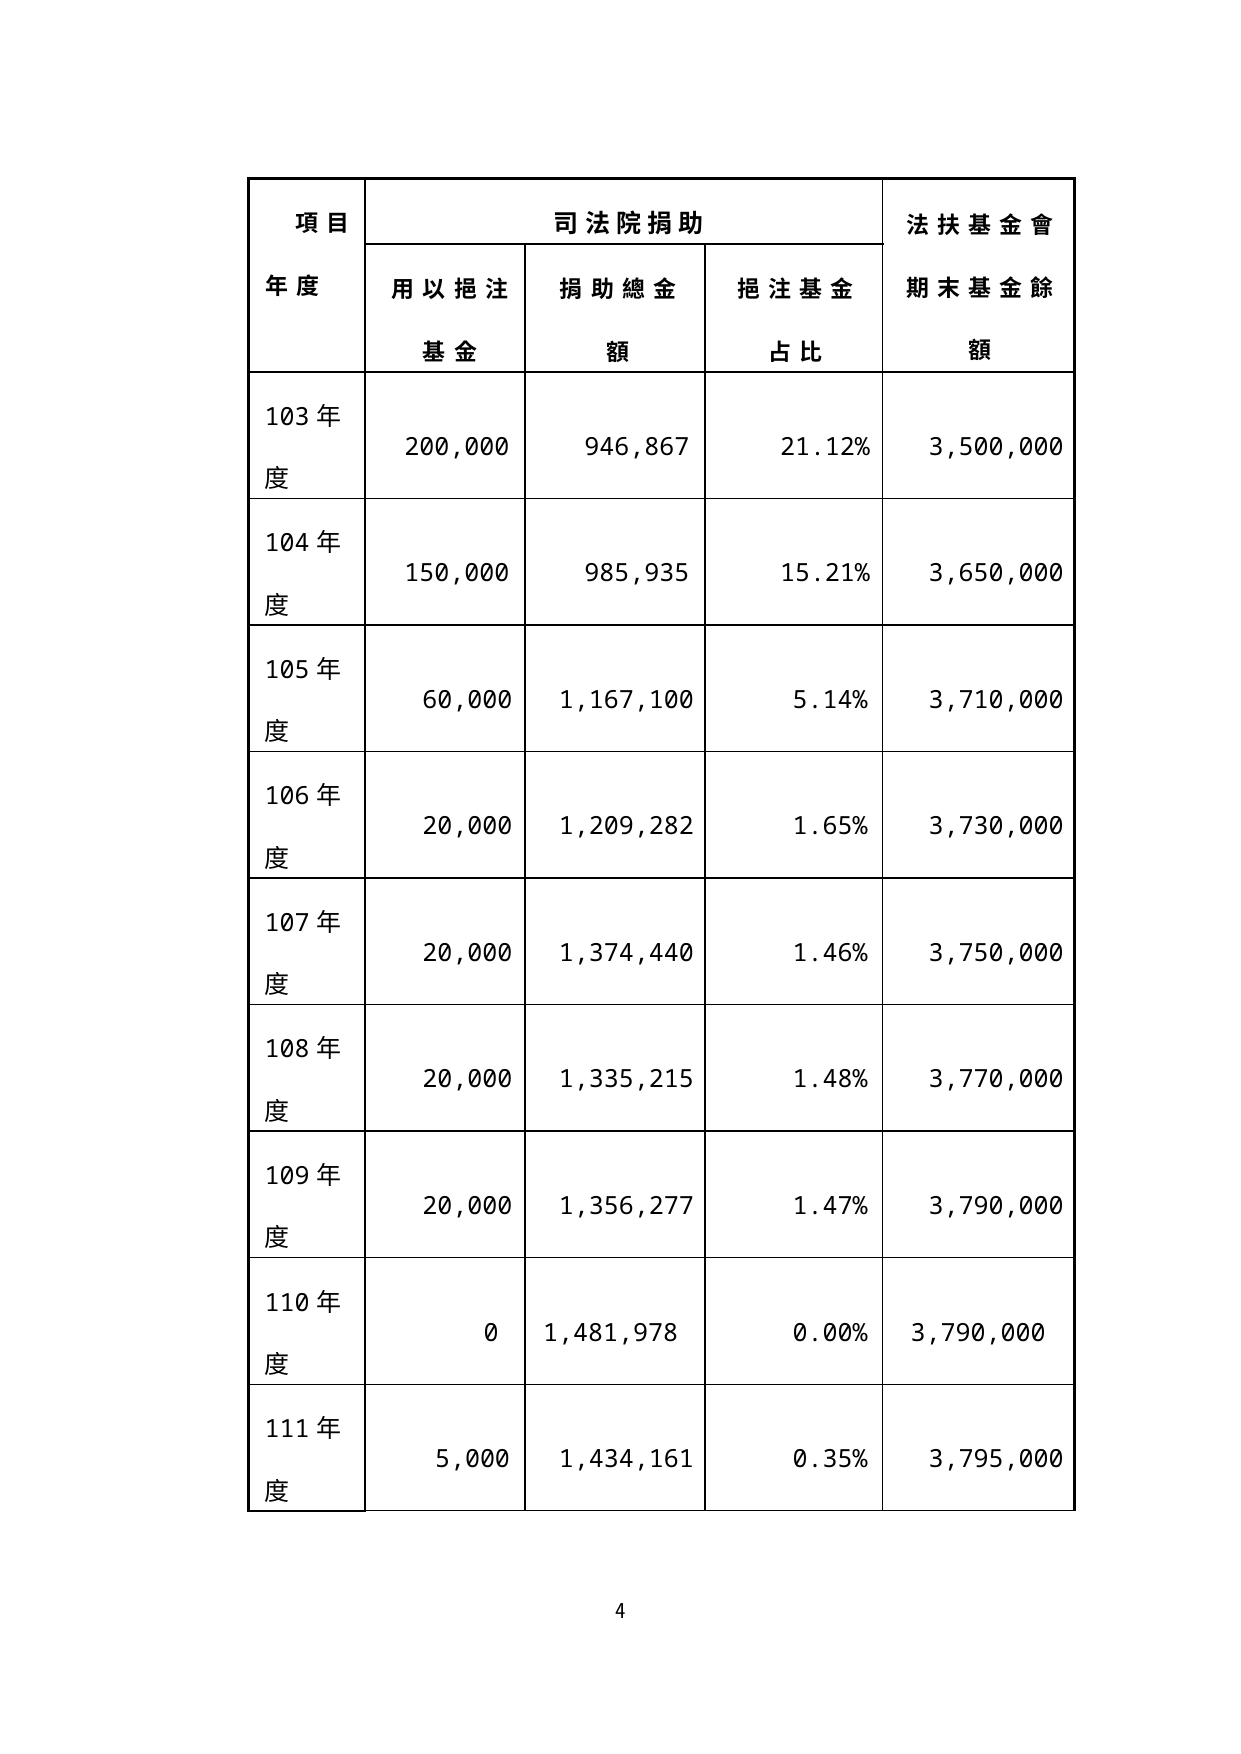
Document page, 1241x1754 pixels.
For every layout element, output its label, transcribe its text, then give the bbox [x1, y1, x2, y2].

table_cell 用以挹注基金 [366, 245, 524, 371]
table_cell 1,481,978 [526, 1258, 704, 1383]
table_cell 103年度 [250, 373, 364, 497]
table_cell 20,000 [366, 1132, 524, 1257]
table_cell 1.47% [706, 1132, 882, 1257]
table_header 司法院捐助 [366, 180, 882, 243]
table_cell 985,935 [526, 499, 704, 624]
table_cell 1,374,440 [526, 879, 704, 1004]
table_cell 1.46% [706, 879, 882, 1004]
table_cell 3,650,000 [883, 499, 1073, 624]
table_cell 60,000 [366, 626, 524, 751]
table_cell 20,000 [366, 1005, 524, 1130]
table_header 法扶基金會 期末基金餘額 [883, 180, 1073, 371]
table_cell 0 [366, 1258, 524, 1383]
table_cell 3,730,000 [883, 752, 1073, 877]
table_cell 3,500,000 [883, 373, 1073, 497]
table_cell 捐助總金額 [526, 245, 704, 371]
table_cell 3,790,000 [883, 1258, 1073, 1383]
table_cell 1.65% [706, 752, 882, 877]
table_cell 3,710,000 [883, 626, 1073, 751]
table_cell 946,867 [526, 373, 704, 497]
table_cell 3,795,000 [883, 1385, 1073, 1510]
table_cell 0.35% [706, 1385, 882, 1510]
table_cell 106年度 [250, 752, 364, 877]
table_header 項目 年度 [250, 180, 364, 371]
table_cell 5.14% [706, 626, 882, 751]
table_cell 0.00% [706, 1258, 882, 1383]
table_cell 1,356,277 [526, 1132, 704, 1257]
table_cell 200,000 [366, 373, 524, 497]
table_cell 21.12% [706, 373, 882, 497]
table_cell 104年度 [250, 499, 364, 624]
table_cell 1,335,215 [526, 1005, 704, 1130]
table_cell 3,750,000 [883, 879, 1073, 1004]
table_cell 20,000 [366, 752, 524, 877]
table_cell 3,770,000 [883, 1005, 1073, 1130]
table_cell 109年度 [250, 1132, 364, 1257]
table_cell 110年度 [250, 1258, 364, 1383]
table_cell 1,209,282 [526, 752, 704, 877]
table_cell 15.21% [706, 499, 882, 624]
table_cell 111年度 [250, 1385, 364, 1510]
table_cell 107年度 [250, 879, 364, 1004]
table_cell 108年度 [250, 1005, 364, 1130]
table_cell 1,434,161 [526, 1385, 704, 1510]
table_cell 1.48% [706, 1005, 882, 1130]
table_cell 1,167,100 [526, 626, 704, 751]
table_cell 5,000 [366, 1385, 524, 1510]
table_cell 150,000 [366, 499, 524, 624]
table_cell 挹注基金占比 [706, 245, 882, 371]
table_cell 3,790,000 [883, 1132, 1073, 1257]
table_cell 105年度 [250, 626, 364, 751]
table_cell 20,000 [366, 879, 524, 1004]
